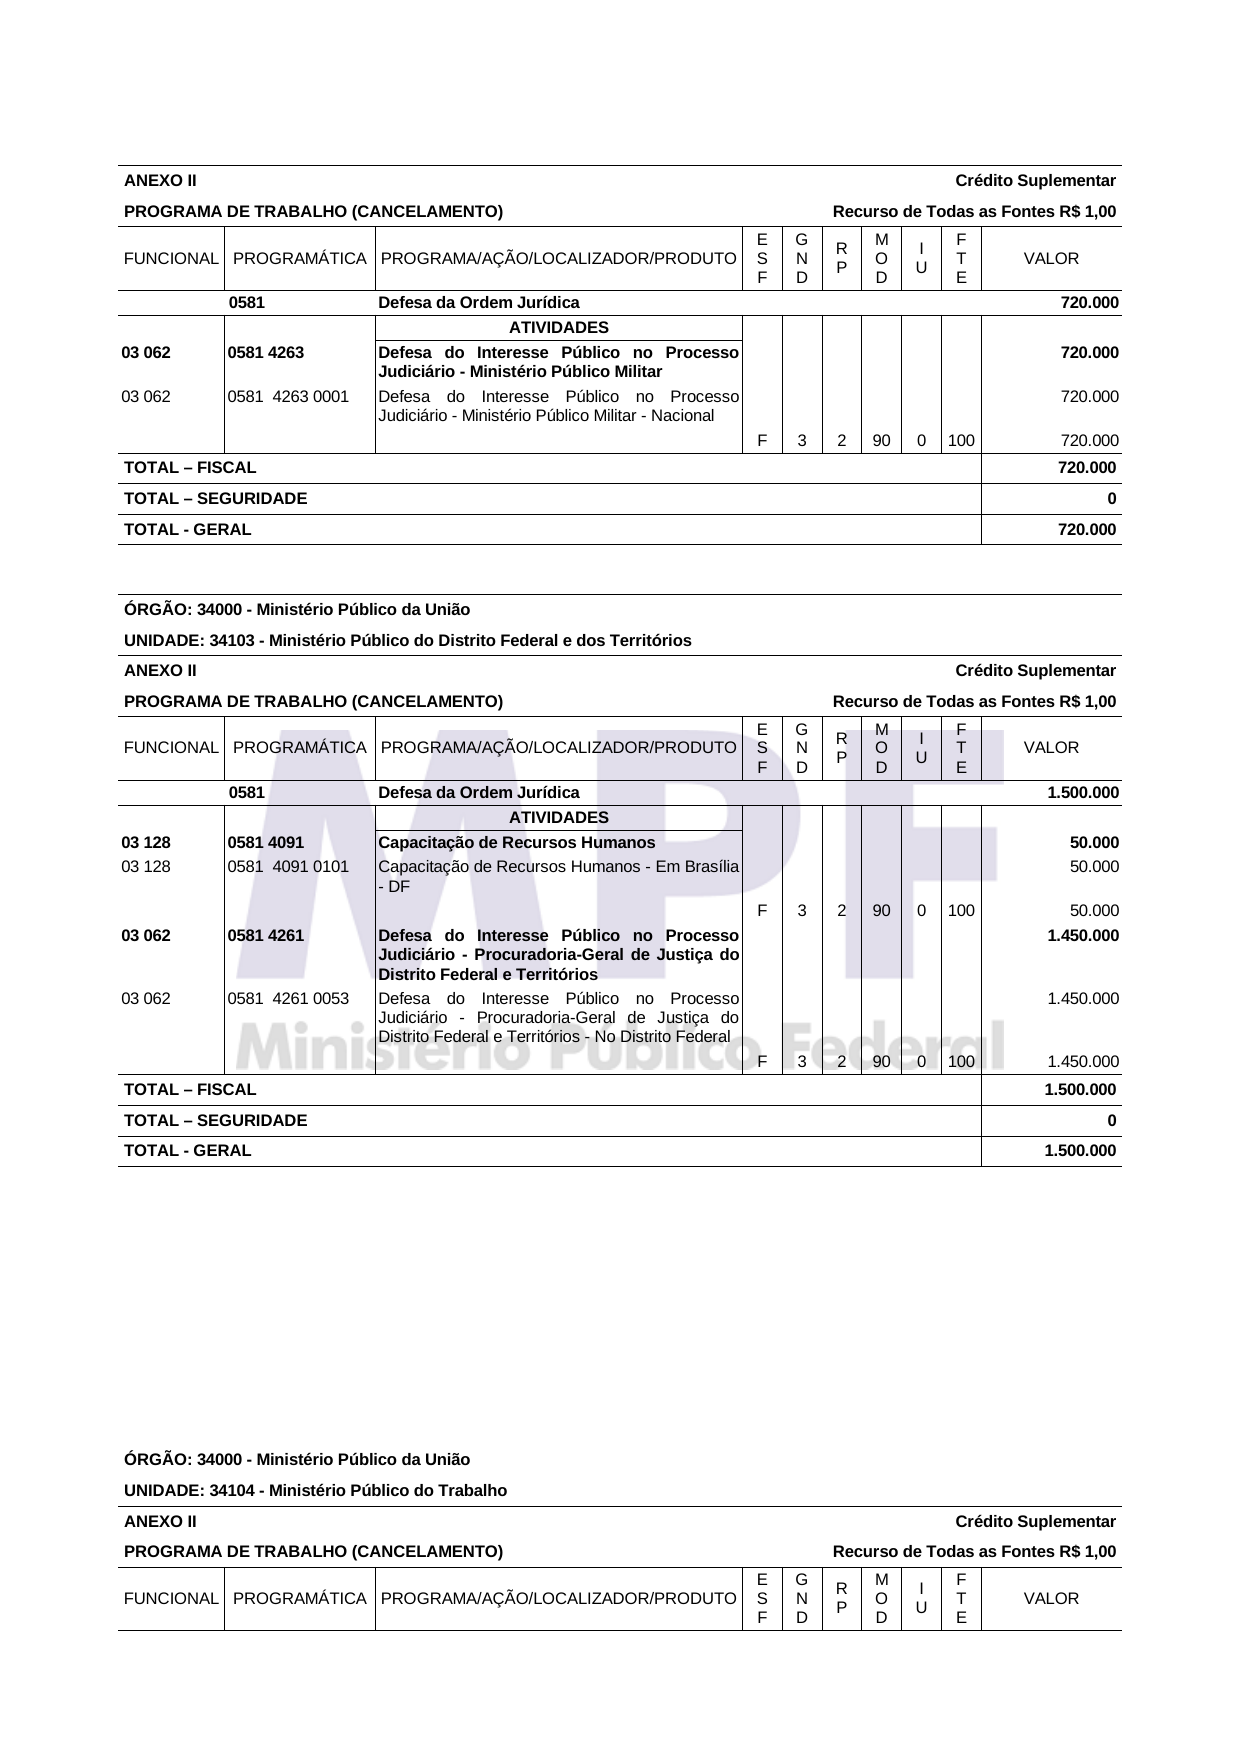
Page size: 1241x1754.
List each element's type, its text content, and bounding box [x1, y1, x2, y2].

table_cell 03 062 [118, 384, 224, 428]
table_cell [942, 855, 981, 898]
table_cell UNIDADE: 34104 - Ministério Público do Trabalho [118, 1475, 742, 1506]
table_cell 0 [902, 899, 941, 923]
table_cell [743, 316, 782, 339]
table_cell TOTAL – SEGURIDADE [118, 1106, 981, 1136]
table_cell PROGRAMA DE TRABALHO (CANCELAMENTO) [118, 686, 742, 716]
table_cell 90 [862, 428, 901, 452]
table_cell [376, 428, 742, 452]
table_cell ANEXO II [118, 1507, 742, 1536]
table_cell R P [823, 717, 861, 779]
table_cell [862, 830, 901, 854]
table_cell 720.000 [982, 384, 1122, 428]
table_cell [942, 923, 981, 986]
table_cell [823, 986, 861, 1049]
table_cell Defesa do Interesse Público no Processo Judiciário - Ministério Público Militar [376, 341, 742, 384]
table_cell PROGRAMÁTICA [225, 717, 375, 779]
table_cell [823, 340, 861, 384]
table_cell M O D [862, 1568, 901, 1630]
table_cell [942, 384, 981, 428]
table_cell PROGRAMÁTICA [225, 227, 375, 289]
table_cell 03 062 [118, 340, 224, 384]
table_cell [942, 806, 981, 829]
table_cell R P [823, 1568, 861, 1630]
table_cell [743, 625, 1122, 655]
table_cell TOTAL - GERAL [118, 1137, 981, 1166]
table_cell 0 [902, 1049, 941, 1074]
table_cell G N D [783, 717, 822, 779]
table_cell 0581 4263 [225, 340, 375, 384]
table_cell VALOR [982, 717, 1122, 779]
table_cell UNIDADE: 34103 - Ministério Público do Distrito Federal e dos Territórios [118, 625, 742, 655]
table_cell Recurso de Todas as Fontes R$ 1,00 [743, 1536, 1122, 1567]
table_cell FUNCIONAL [118, 1568, 224, 1630]
table_cell [862, 923, 901, 986]
table_cell [376, 1049, 742, 1074]
table_cell 1.450.000 [982, 1049, 1122, 1074]
table_cell F [743, 899, 782, 923]
table_cell [982, 316, 1122, 339]
table_cell [981, 1167, 1122, 1444]
table_cell [225, 1049, 375, 1074]
table_cell [902, 986, 941, 1049]
table_cell Capacitação de Recursos Humanos - Em Brasília - DF [376, 855, 742, 898]
table_cell Defesa do Interesse Público no Processo Judiciário - Procuradoria-Geral de Justiça do Distrito Federal e Territórios [376, 923, 742, 986]
table_cell ÓRGÃO: 34000 - Ministério Público da União [118, 595, 1122, 625]
table_cell 90 [862, 1049, 901, 1074]
table_cell TOTAL – SEGURIDADE [118, 484, 981, 514]
table_cell [783, 830, 822, 854]
table_cell ANEXO II [118, 656, 742, 686]
table_cell [743, 923, 782, 986]
table_cell 0 [982, 484, 1122, 514]
table_cell [862, 855, 901, 898]
table_cell [823, 316, 861, 339]
table_cell Crédito Suplementar [743, 1507, 1122, 1536]
table_cell F [743, 428, 782, 452]
table_cell 0581 4091 0101 [225, 855, 375, 898]
table_cell Crédito Suplementar [743, 166, 1122, 196]
table_cell [942, 986, 981, 1049]
table_cell [118, 545, 981, 594]
table_cell VALOR [982, 1568, 1122, 1630]
table_cell Capacitação de Recursos Humanos [376, 831, 742, 854]
table_cell [118, 899, 224, 923]
table_cell PROGRAMÁTICA [225, 1568, 375, 1630]
table_cell 1.500.000 [982, 1075, 1122, 1105]
table_cell [783, 986, 822, 1049]
table_cell [862, 986, 901, 1049]
table_cell [981, 545, 1122, 594]
table_cell 0581 4261 0053 [225, 986, 375, 1049]
table_cell 03 128 [118, 830, 224, 854]
table_cell 2 [823, 1049, 861, 1074]
table_cell 720.000 [982, 340, 1122, 384]
table_cell ANEXO II [118, 166, 742, 196]
table_cell [902, 340, 941, 384]
table_cell G N D [783, 227, 822, 289]
table_cell [902, 316, 941, 339]
table_cell [982, 806, 1122, 829]
table_cell [783, 923, 822, 986]
table_cell E S F [743, 717, 782, 779]
table_cell Recurso de Todas as Fontes R$ 1,00 [743, 686, 1122, 716]
table_cell [823, 830, 861, 854]
table_cell [743, 855, 782, 898]
table_cell 03 062 [118, 923, 224, 986]
table_cell [118, 806, 224, 829]
table_cell Defesa do Interesse Público no Processo Judiciário - Procuradoria-Geral de Justiça do Distrito Federal e Territórios - No Distrito Federal [376, 986, 742, 1049]
table_cell 3 [783, 428, 822, 452]
table_cell [118, 316, 224, 339]
table_cell [823, 855, 861, 898]
table_cell 1.500.000 [981, 781, 1122, 804]
table_cell VALOR [982, 227, 1122, 289]
table_cell [118, 1167, 981, 1444]
table_cell [743, 830, 782, 854]
table_cell PROGRAMA/AÇÃO/LOCALIZADOR/PRODUTO [376, 227, 742, 289]
table_cell 720.000 [981, 291, 1122, 314]
table_cell TOTAL – FISCAL [118, 454, 981, 483]
table_cell 50.000 [982, 855, 1122, 898]
table_cell 0581 4091 [225, 830, 375, 854]
table_cell [902, 855, 941, 898]
table_cell [743, 340, 782, 384]
table_cell [225, 806, 375, 829]
table_cell TOTAL – FISCAL [118, 1075, 981, 1105]
table_cell 100 [942, 428, 981, 452]
table_cell Recurso de Todas as Fontes R$ 1,00 [743, 196, 1122, 226]
table_cell F T E [942, 717, 981, 779]
table_cell PROGRAMA DE TRABALHO (CANCELAMENTO) [118, 196, 742, 226]
table_cell 2 [823, 428, 861, 452]
table_cell 03 128 [118, 855, 224, 898]
table_cell [225, 428, 375, 452]
table_cell 50.000 [982, 830, 1122, 854]
table_cell [942, 830, 981, 854]
table_cell E S F [743, 1568, 782, 1630]
table_cell [823, 806, 861, 829]
table_cell F T E [942, 1568, 981, 1630]
table_cell G N D [783, 1568, 822, 1630]
table_cell E S F [743, 227, 782, 289]
table_cell Defesa da Ordem Jurídica [375, 291, 981, 314]
table_cell 2 [823, 899, 861, 923]
table_cell 3 [783, 899, 822, 923]
table_cell PROGRAMA DE TRABALHO (CANCELAMENTO) [118, 1536, 742, 1567]
table_cell 100 [942, 899, 981, 923]
table_cell F T E [942, 227, 981, 289]
table_cell 50.000 [982, 899, 1122, 923]
table_cell FUNCIONAL [118, 717, 224, 779]
table_cell [902, 806, 941, 829]
table_cell [225, 316, 375, 339]
table_cell 0 [982, 1106, 1122, 1136]
table_cell Atividades [376, 316, 742, 339]
table_cell Atividades [376, 806, 742, 829]
table_cell [783, 316, 822, 339]
table_cell [783, 855, 822, 898]
table_cell 720.000 [982, 515, 1122, 544]
table_cell ÓRGÃO: 34000 - Ministério Público da União [118, 1445, 1122, 1475]
table_cell 1.450.000 [982, 986, 1122, 1049]
table_cell [118, 428, 224, 452]
table_cell 720.000 [982, 428, 1122, 452]
table_cell 1.500.000 [982, 1137, 1122, 1166]
table_cell [225, 899, 375, 923]
table_cell [743, 986, 782, 1049]
table_cell 90 [862, 899, 901, 923]
table_cell I U [902, 1568, 941, 1630]
table_cell [823, 384, 861, 428]
table_cell [783, 384, 822, 428]
table_cell Defesa da Ordem Jurídica [375, 781, 981, 804]
table_cell [783, 340, 822, 384]
table_cell [743, 384, 782, 428]
table_cell 100 [942, 1049, 981, 1074]
table_cell [942, 340, 981, 384]
table_cell I U [902, 227, 941, 289]
table_cell 0581 [118, 781, 375, 804]
table_cell 03 062 [118, 986, 224, 1049]
table_cell F [743, 1049, 782, 1074]
table_cell [902, 384, 941, 428]
table_cell M O D [862, 717, 901, 779]
table_cell [902, 830, 941, 854]
table_cell [862, 384, 901, 428]
table_cell FUNCIONAL [118, 227, 224, 289]
table_cell Defesa do Interesse Público no Processo Judiciário - Ministério Público Militar - Nacional [376, 384, 742, 428]
table_cell Crédito Suplementar [743, 656, 1122, 686]
table_cell [743, 1475, 1122, 1506]
table_cell PROGRAMA/AÇÃO/LOCALIZADOR/PRODUTO [376, 717, 742, 779]
table_cell R P [823, 227, 861, 289]
table_cell [862, 340, 901, 384]
table_cell [783, 806, 822, 829]
table_cell 0581 4263 0001 [225, 384, 375, 428]
table_cell 1.450.000 [982, 923, 1122, 986]
table_cell TOTAL - GERAL [118, 515, 981, 544]
table_cell 0581 4261 [225, 923, 375, 986]
table_cell 720.000 [982, 454, 1122, 483]
table_cell PROGRAMA/AÇÃO/LOCALIZADOR/PRODUTO [376, 1568, 742, 1630]
table_cell [743, 806, 782, 829]
table_cell [118, 1049, 224, 1074]
table_cell 3 [783, 1049, 822, 1074]
table_cell 0581 [118, 291, 375, 314]
table_cell I U [902, 717, 941, 779]
table_cell [902, 923, 941, 986]
table_cell [942, 316, 981, 339]
table_cell 0 [902, 428, 941, 452]
table_cell [862, 316, 901, 339]
table_cell [823, 923, 861, 986]
table_cell [376, 899, 742, 923]
table_cell [862, 806, 901, 829]
table_cell M O D [862, 227, 901, 289]
